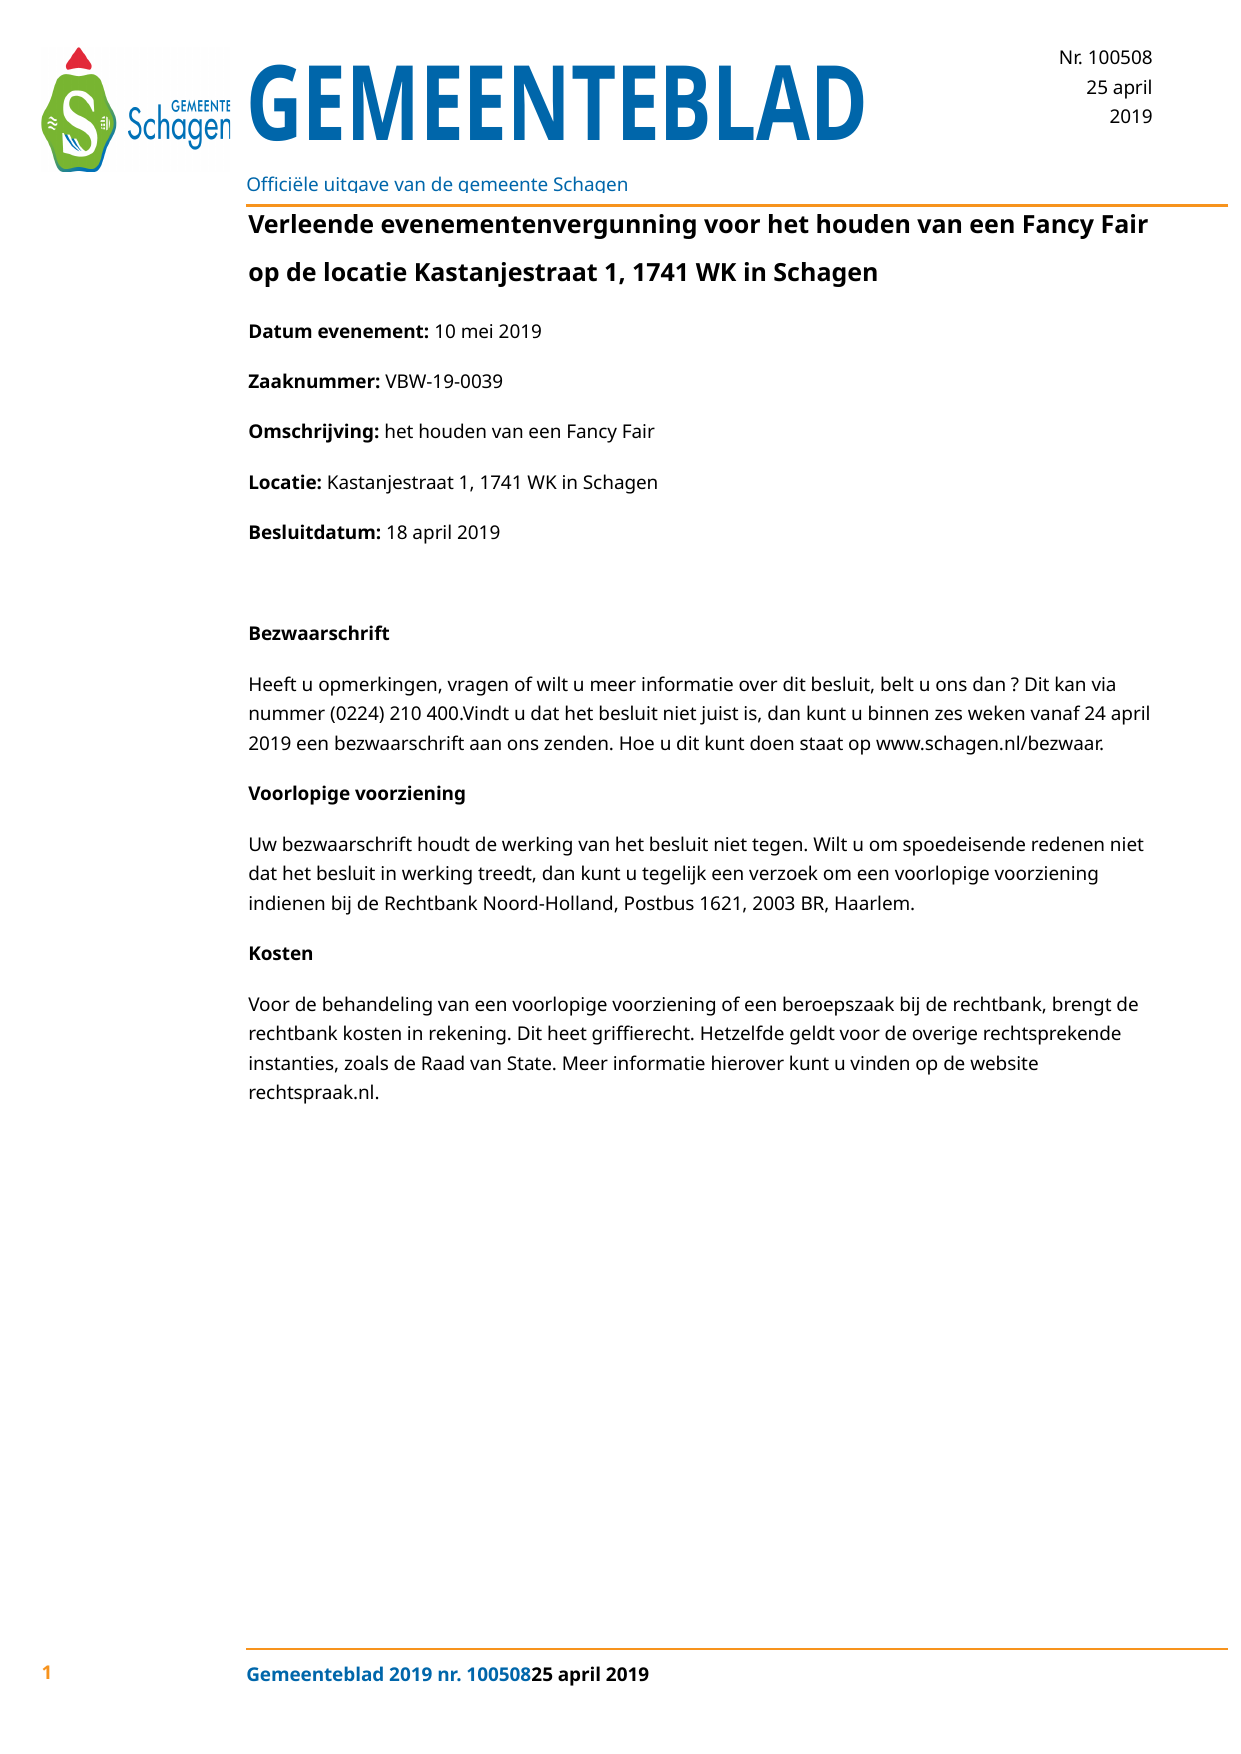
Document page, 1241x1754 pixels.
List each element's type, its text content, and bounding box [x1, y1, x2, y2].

text Verleende evenementenvergunning voor het houden van een Fancy Fair op de locatie Kastanjestraat 1, 1741 WK in Schagen [248, 207, 1152, 288]
text Voorlopige voorziening [248, 780, 1152, 806]
text Omschrijving: het houden van een Fancy Fair [248, 419, 1152, 444]
text Datum evenement: 10 mei 2019 [248, 318, 1152, 344]
text Bezwaarschrift [248, 620, 1152, 646]
text Uw bezwaarschrift houdt de werking van het besluit niet tegen. Wilt u om spoedeisende redenen niet dat het besluit in werking treedt, dan kunt u tegelijk een verzoek om een voorlopige voorziening indienen bij de Rechtbank Noord-Holland, Postbus 1621, 2003 BR, Haarlem. [248, 831, 1152, 916]
text Zaaknummer: VBW-19-0039 [248, 368, 1152, 394]
text Locatie: Kastanjestraat 1, 1741 WK in Schagen [248, 469, 1152, 495]
text Besluitdatum: 18 april 2019 [248, 519, 1152, 545]
text Kosten [248, 940, 1152, 966]
text Voor de behandeling van een voorlopige voorziening of een beroepszaak bij de rechtbank, brengt de rechtbank kosten in rekening. Dit heet griffierecht. Hetzelfde geldt voor de overige rechtsprekende instanties, zoals de Raad van State. Meer informatie hierover kunt u vinden op de website rechtspraak.nl. [248, 991, 1152, 1105]
text Heeft u opmerkingen, vragen of wilt u meer informatie over dit besluit, belt u ons dan ? Dit kan via nummer (0224) 210 400.Vindt u dat het besluit niet juist is, dan kunt u binnen zes weken vanaf 24 april 2019 een bezwaarschrift aan ons zenden. Hoe u dit kunt doen staat op www.schagen.nl/bezwaar. [248, 671, 1152, 756]
picture [41, 47, 231, 172]
